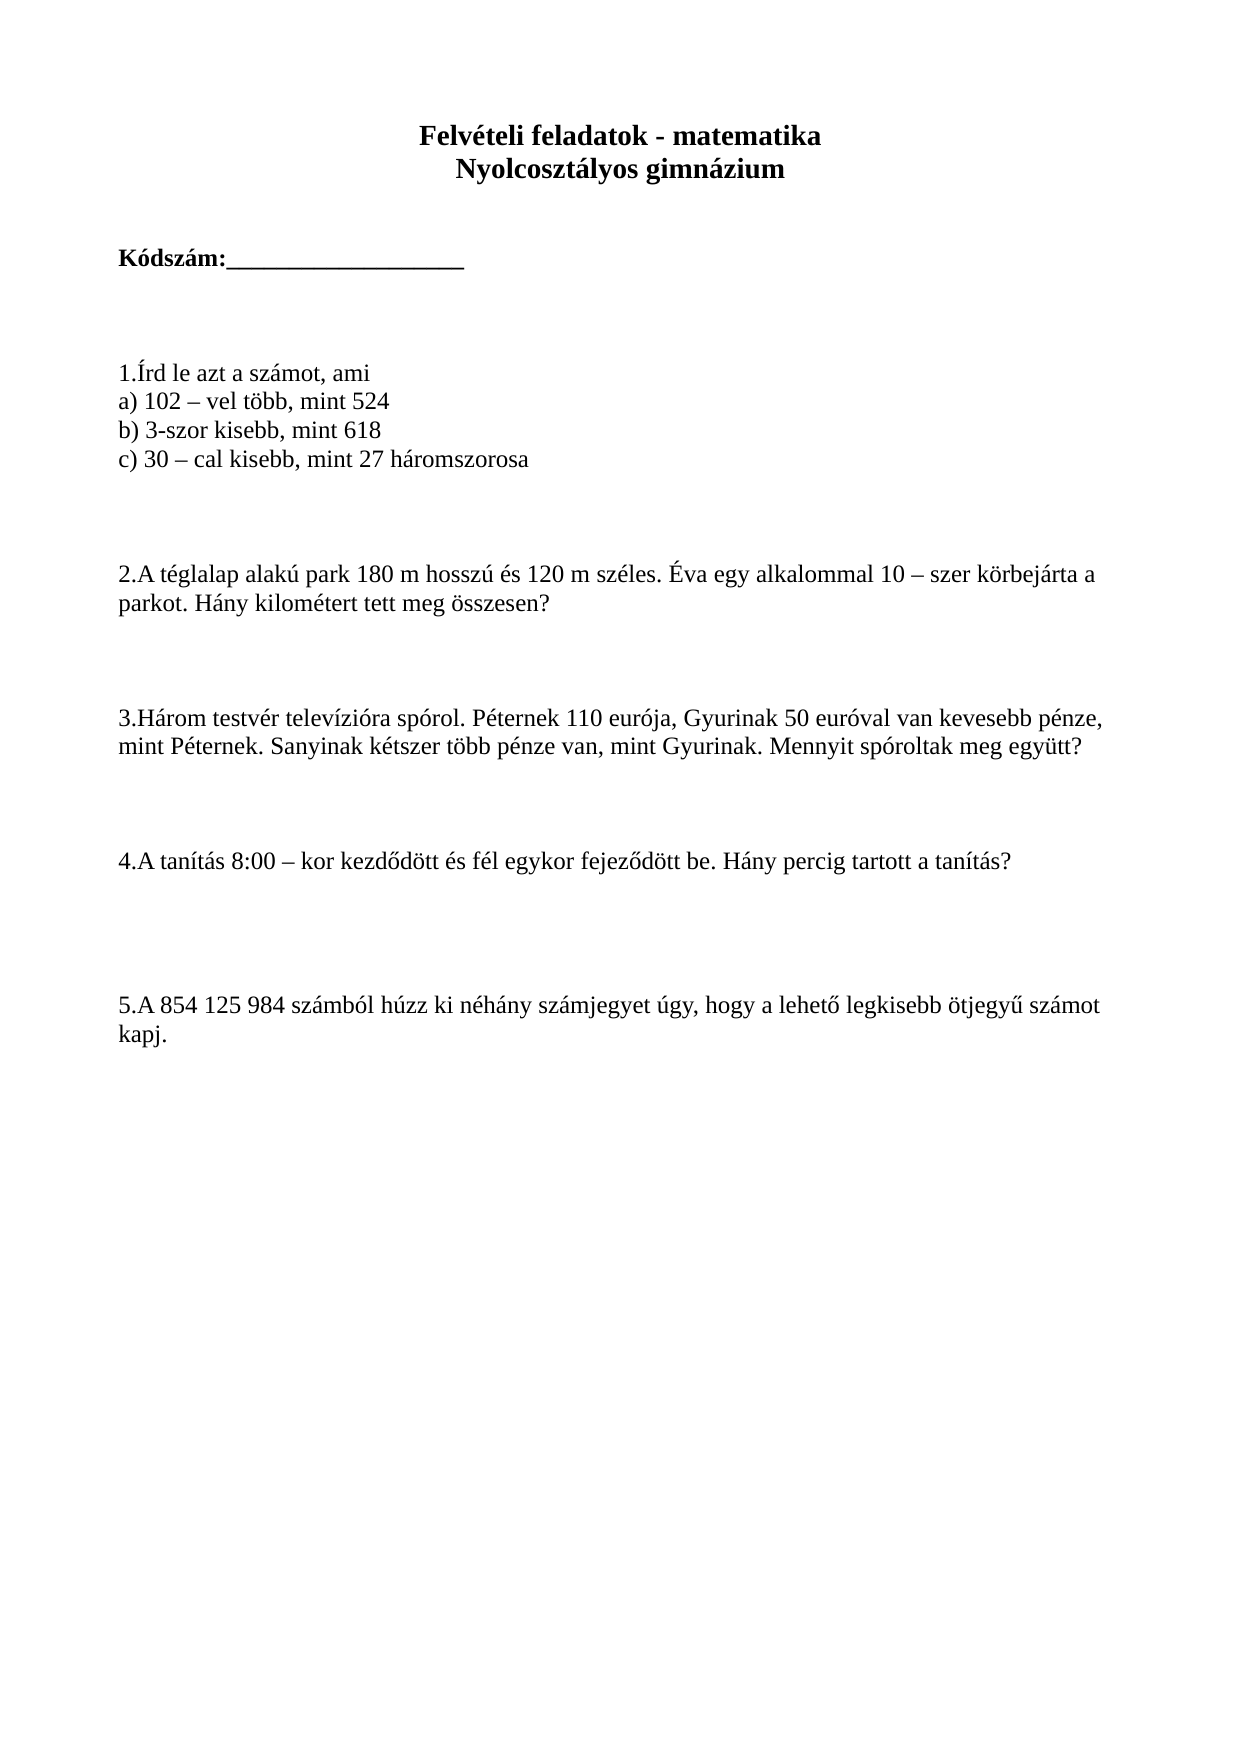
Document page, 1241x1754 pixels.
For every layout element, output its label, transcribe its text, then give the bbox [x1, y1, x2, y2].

list A téglalap alakú park 180 m hosszú és 120 m széles. Éva egy alkalommal 10 – szer körbejárta a parkot. Hány kilométert tett meg összesen? [118, 559, 1122, 616]
text Felvételi feladatok - matematika [118, 118, 1122, 152]
list Írd le azt a számot, ami [118, 358, 1122, 386]
text a) 102 – vel több, mint 524 [118, 386, 1122, 415]
list Három testvér televízióra spórol. Péternek 110 eurója, Gyurinak 50 euróval van kevesebb pénze, mint Péternek. Sanyinak kétszer több pénze van, mint Gyurinak. Mennyit spóroltak meg együtt? [118, 703, 1122, 760]
text Kódszám:___________________ [118, 243, 1122, 271]
list A 854 125 984 számból húzz ki néhány számjegyet úgy, hogy a lehető legkisebb ötjegyű számot kapj. [118, 990, 1122, 1048]
list A tanítás 8:00 – kor kezdődött és fél egykor fejeződött be. Hány percig tartott a tanítás? [118, 846, 1122, 875]
text b) 3-szor kisebb, mint 618 [118, 415, 1122, 444]
text c) 30 – cal kisebb, mint 27 háromszorosa [118, 444, 1122, 473]
text Nyolcosztályos gimnázium [118, 152, 1122, 185]
